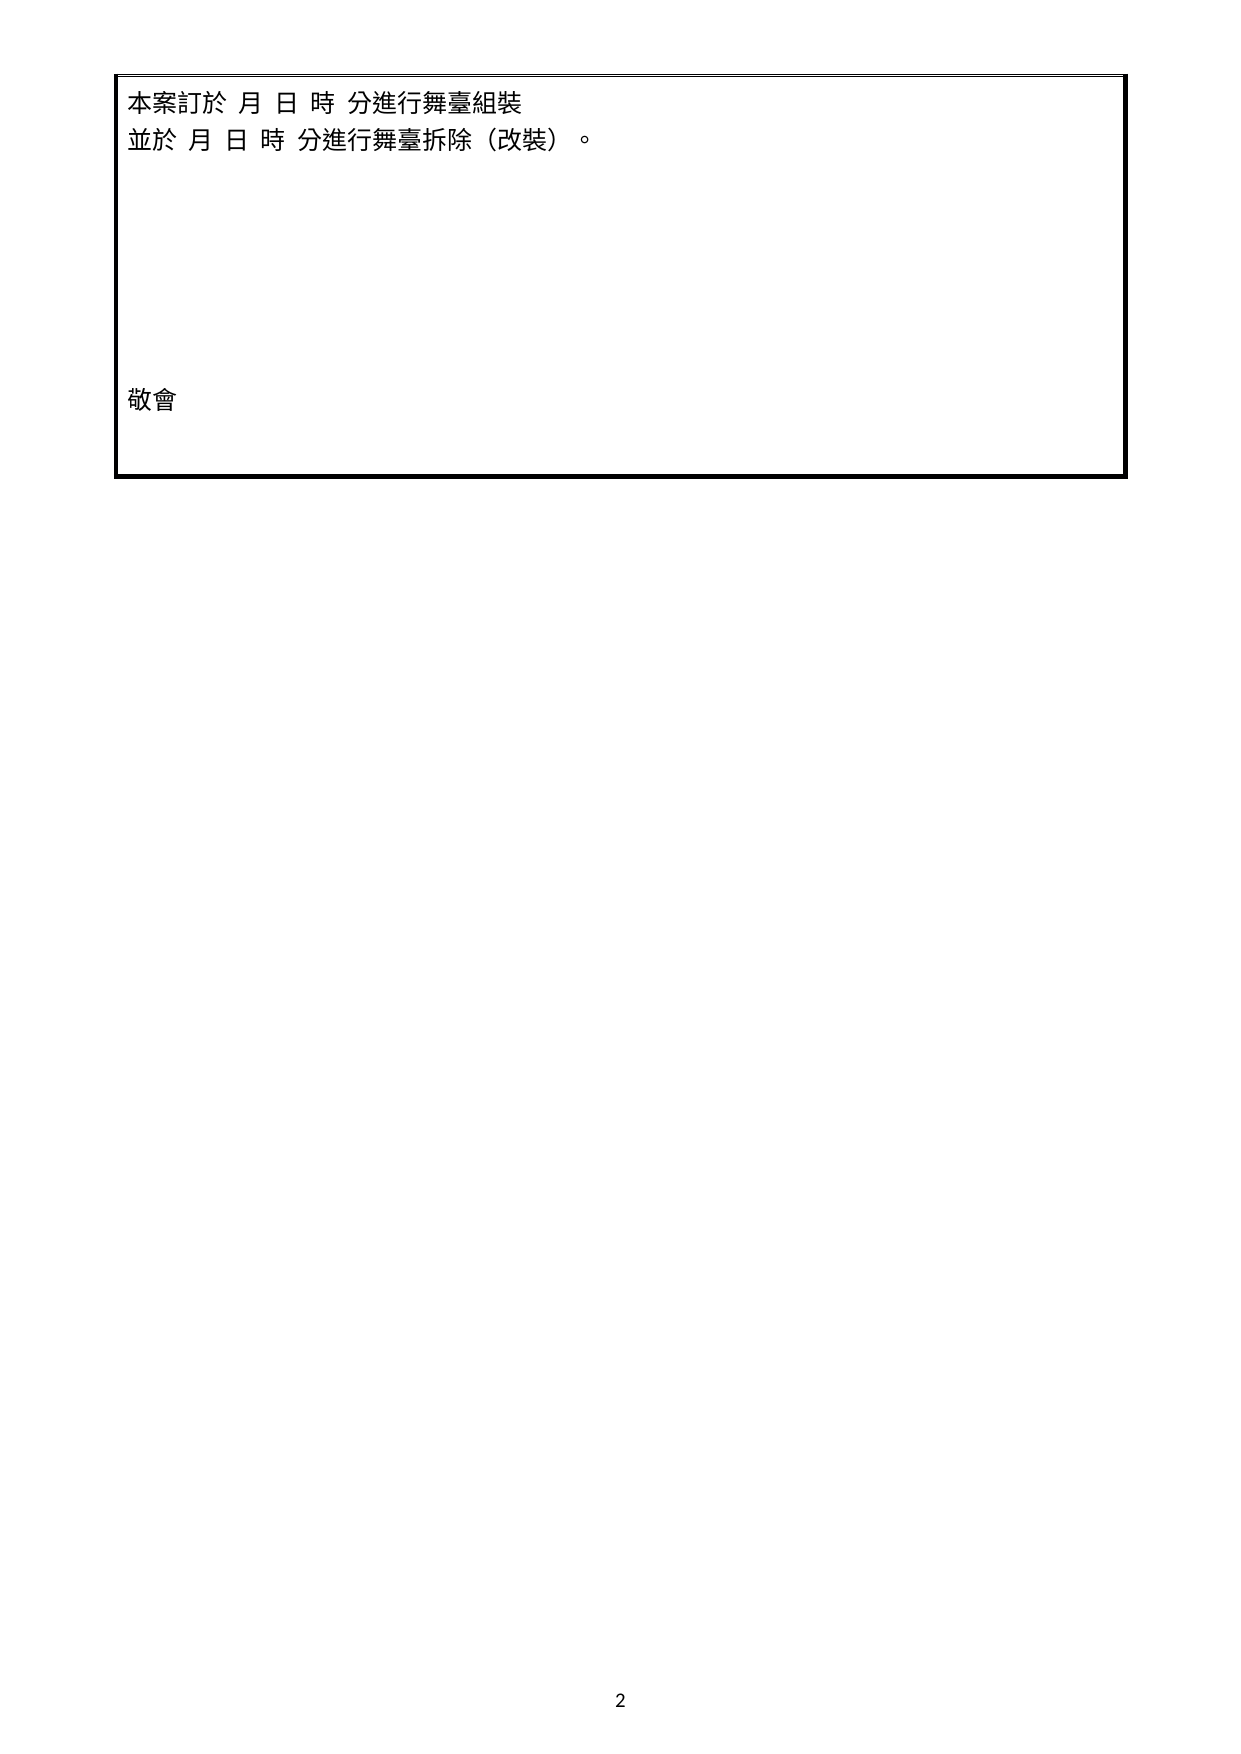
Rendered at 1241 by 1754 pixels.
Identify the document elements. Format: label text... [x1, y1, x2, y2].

table_cell 本案訂於 月 日 時 分進行舞臺組裝 並於 月 日 時 分進行舞臺拆除（改裝）。 敬會 [118, 77, 1123, 474]
